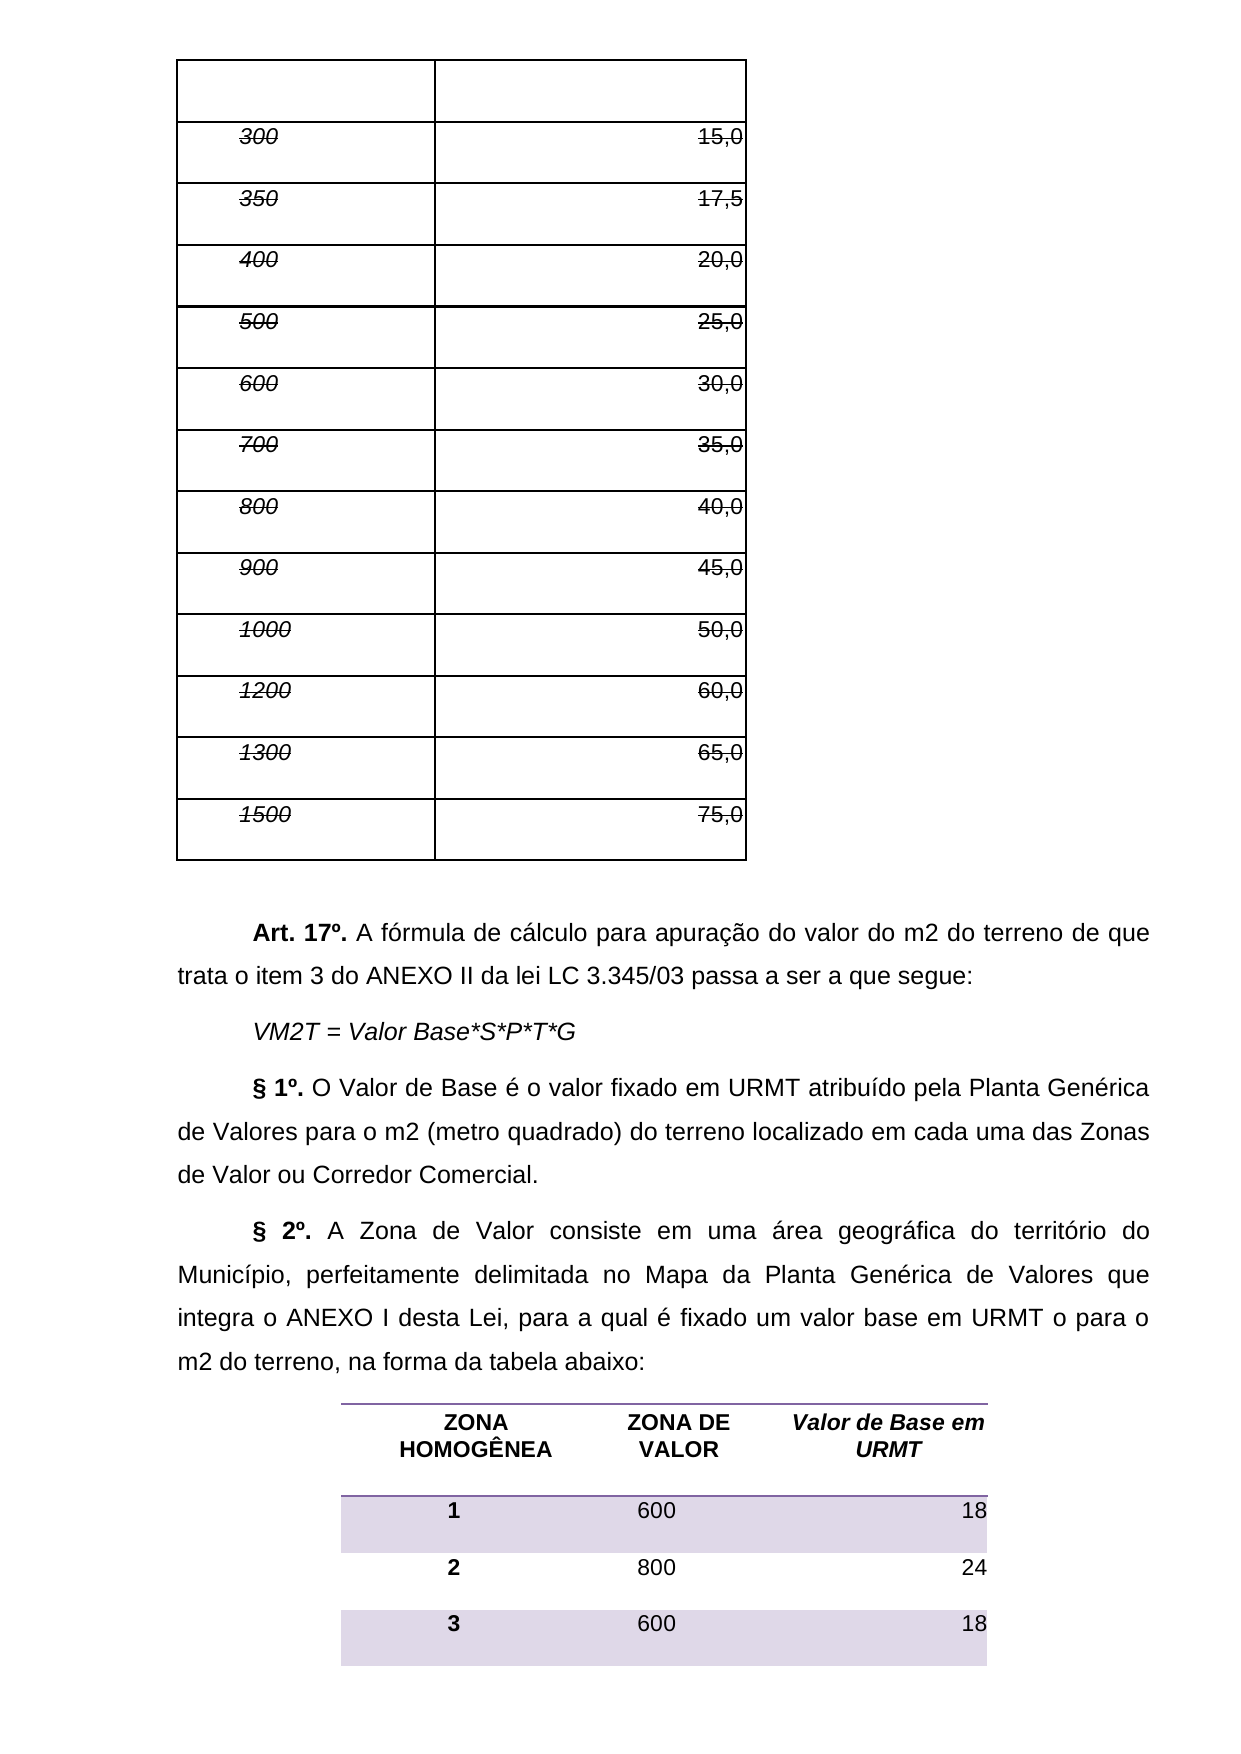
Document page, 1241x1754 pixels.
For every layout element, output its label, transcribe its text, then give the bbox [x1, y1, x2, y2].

table_cell 45,0 [436, 554, 745, 613]
table_cell 300 [178, 123, 434, 182]
table_cell 3 [341, 1610, 566, 1666]
table_cell 24 [747, 1553, 987, 1610]
table_cell 600 [178, 369, 434, 428]
table_cell 18 [747, 1610, 987, 1666]
table_cell 40,0 [436, 492, 745, 552]
table_cell 75,0 [436, 800, 745, 859]
table_header ZONA DE VALOR [566, 1405, 747, 1494]
text VM2T = Valor Base*S*P*T*G [177, 1017, 1152, 1046]
table_cell 1000 [178, 615, 434, 675]
table_cell 1500 [178, 800, 434, 859]
text Art. 17º. A fórmula de cálculo para apuração do valor do m2 do terreno de que trata o item 3 do ANEXO II da lei LC 3.345/03 passa a ser a que segue: [177, 917, 1152, 990]
table_cell 60,0 [436, 677, 745, 736]
table_cell 65,0 [436, 738, 745, 798]
table_cell 900 [178, 554, 434, 613]
table_cell 20,0 [436, 246, 745, 305]
table_cell 1 [341, 1497, 566, 1553]
table_cell 350 [178, 184, 434, 244]
table_cell 18 [747, 1497, 987, 1553]
table_cell 600 [566, 1497, 747, 1553]
table_cell [436, 61, 745, 121]
table_header ZONA HOMOGÊNEA [341, 1405, 566, 1494]
table_header Valor de Base em URMT [747, 1405, 987, 1494]
table_cell 800 [178, 492, 434, 552]
table_cell 35,0 [436, 431, 745, 490]
table_cell 500 [178, 308, 434, 367]
table_cell 600 [566, 1610, 747, 1666]
table_cell 17,5 [436, 184, 745, 244]
table_cell 700 [178, 431, 434, 490]
text § 2º. A Zona de Valor consiste em uma área geográfica do território do Município, perfeitamente delimitada no Mapa da Planta Genérica de Valores que integra o ANEXO I desta Lei, para a qual é fixado um valor base em URMT o para o m2 do terreno, na forma da tabela abaixo: [177, 1216, 1152, 1376]
table_cell 1300 [178, 738, 434, 798]
table_cell [178, 61, 434, 121]
table_cell 30,0 [436, 369, 745, 428]
table_cell 25,0 [436, 308, 745, 367]
table_cell 1200 [178, 677, 434, 736]
table_cell 15,0 [436, 123, 745, 182]
table_cell 400 [178, 246, 434, 305]
table_cell 2 [341, 1553, 566, 1610]
text § 1º. O Valor de Base é o valor fixado em URMT atribuído pela Planta Genérica de Valores para o m2 (metro quadrado) do terreno localizado em cada uma das Zonas de Valor ou Corredor Comercial. [177, 1073, 1152, 1189]
table_cell 50,0 [436, 615, 745, 675]
table_cell 800 [566, 1553, 747, 1610]
